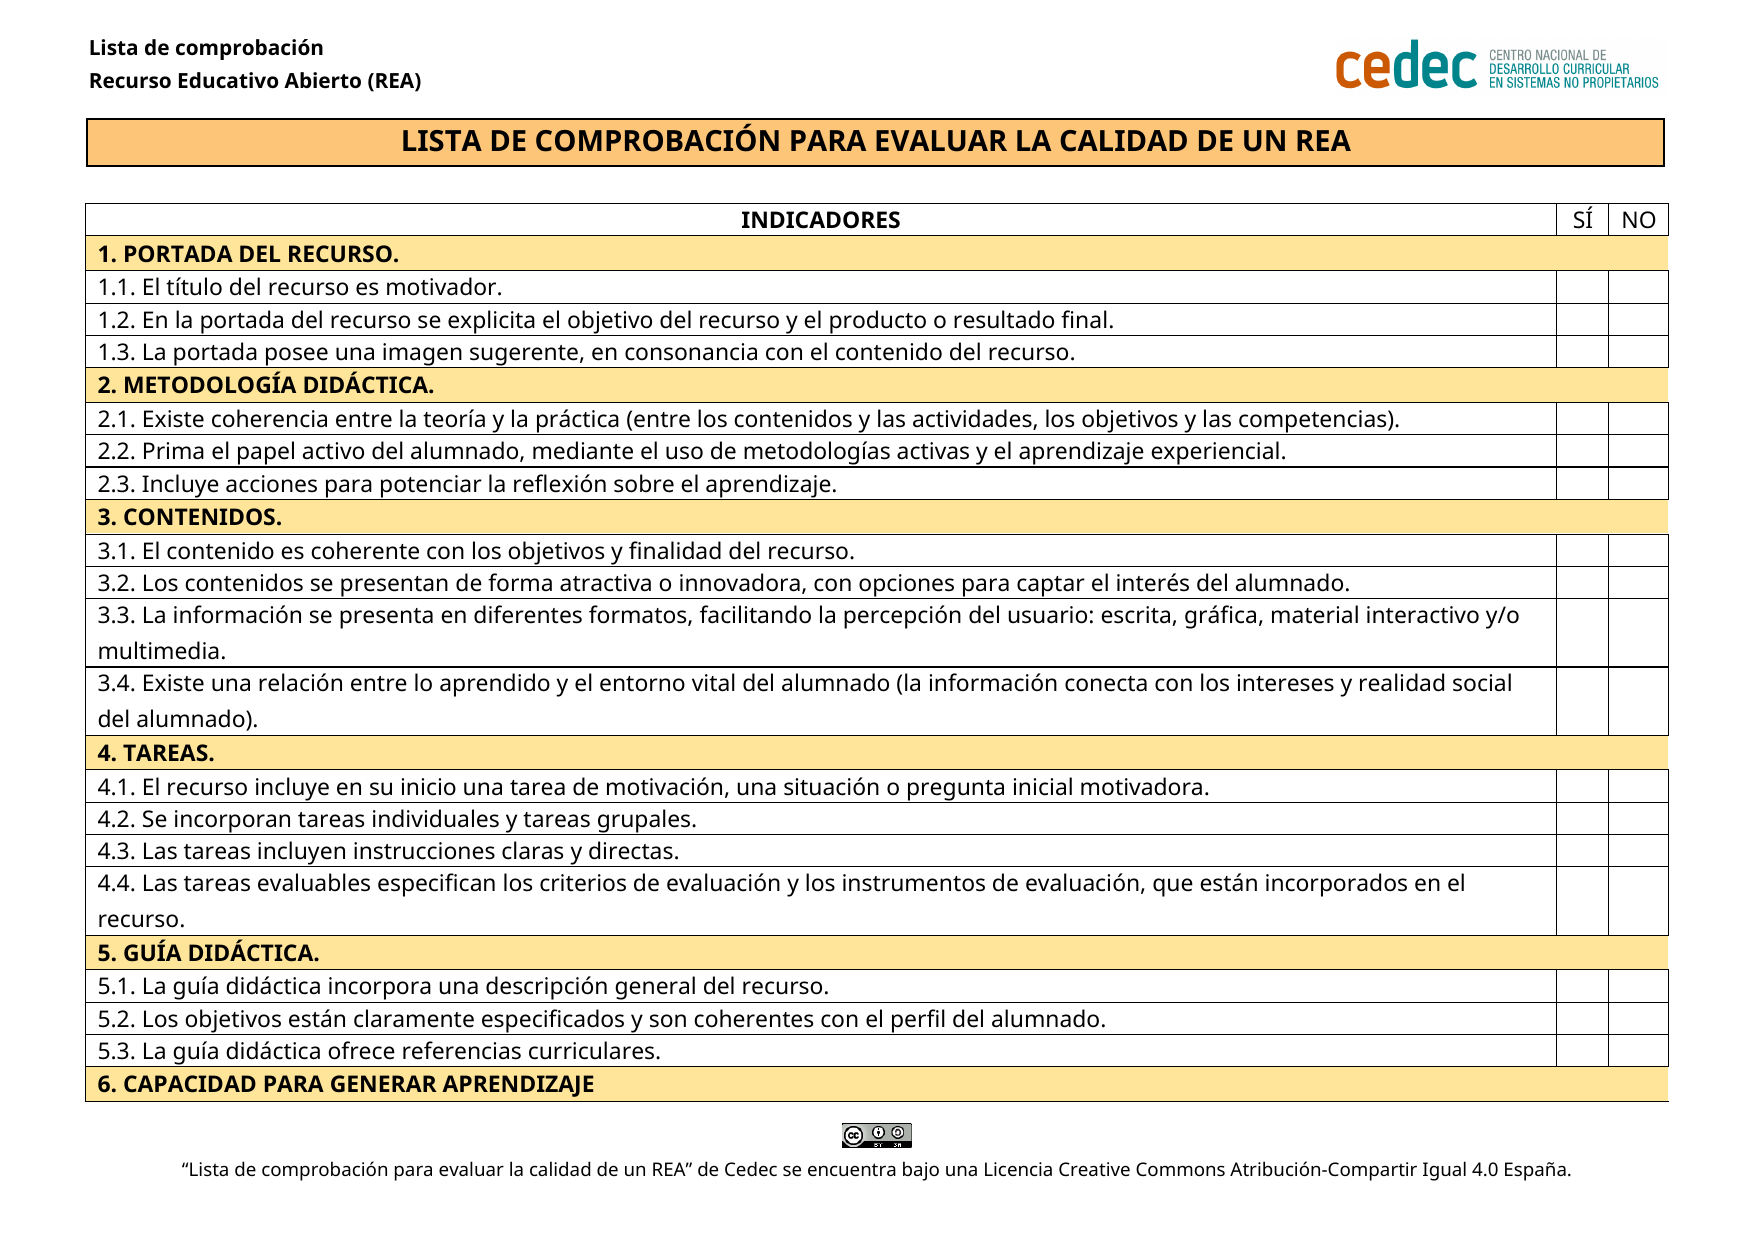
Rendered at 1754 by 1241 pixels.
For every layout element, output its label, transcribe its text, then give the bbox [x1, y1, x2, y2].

table_cell [1557, 403, 1608, 434]
picture [842, 1123, 912, 1148]
table_cell 4. TAREAS. [86, 736, 1668, 769]
table_cell 4.3. Las tareas incluyen instrucciones claras y directas. [86, 835, 1556, 866]
table_cell [1609, 403, 1668, 434]
table_cell [1609, 336, 1668, 367]
table_cell 5.3. La guía didáctica ofrece referencias curriculares. [86, 1035, 1556, 1066]
table_cell [1557, 970, 1608, 1002]
table_cell 2.2. Prima el papel activo del alumnado, mediante el uso de metodologías activas y el aprendizaje experiencial. [86, 435, 1556, 466]
table_cell [1609, 271, 1668, 302]
table_cell 1.2. En la portada del recurso se explicita el objetivo del recurso y el producto o resultado final. [86, 304, 1556, 335]
table_cell 1.3. La portada posee una imagen sugerente, en consonancia con el contenido del recurso. [86, 336, 1556, 367]
table_cell 5. GUÍA DIDÁCTICA. [86, 936, 1668, 969]
table_cell [1609, 770, 1668, 802]
table_cell 6. CAPACIDAD PARA GENERAR APRENDIZAJE [86, 1067, 1668, 1101]
table_cell 2.1. Existe coherencia entre la teoría y la práctica (entre los contenidos y las actividades, los objetivos y las competencias). [86, 403, 1556, 434]
table_cell [1609, 803, 1668, 834]
table_cell [1557, 770, 1608, 802]
table_header LISTA DE COMPROBACIÓN PARA EVALUAR LA CALIDAD DE UN REA [88, 120, 1663, 165]
table_cell 3.1. El contenido es coherente con los objetivos y finalidad del recurso. [86, 535, 1556, 566]
table_cell [1557, 304, 1608, 335]
table_cell [1609, 970, 1668, 1002]
table_header NO [1609, 204, 1668, 235]
table_cell 3.2. Los contenidos se presentan de forma atractiva o innovadora, con opciones para captar el interés del alumnado. [86, 567, 1556, 598]
table_cell 5.2. Los objetivos están claramente especificados y son coherentes con el perfil del alumnado. [86, 1003, 1556, 1034]
table_cell [1557, 271, 1608, 302]
table_cell 3.4. Existe una relación entre lo aprendido y el entorno vital del alumnado (la información conecta con los intereses y realidad social del alumnado). [86, 668, 1556, 734]
table_cell 3. CONTENIDOS. [86, 500, 1668, 533]
table_cell 4.4. Las tareas evaluables especifican los criterios de evaluación y los instrumentos de evaluación, que están incorporados en el recurso. [86, 867, 1556, 934]
table_cell 3.3. La información se presenta en diferentes formatos, facilitando la percepción del usuario: escrita, gráfica, material interactivo y/o multimedia. [86, 599, 1556, 666]
table_cell 4.2. Se incorporan tareas individuales y tareas grupales. [86, 803, 1556, 834]
table_cell [1557, 1003, 1608, 1034]
table_cell [1609, 668, 1668, 734]
table_cell 5.1. La guía didáctica incorpora una descripción general del recurso. [86, 970, 1556, 1002]
table_cell 2.3. Incluye acciones para potenciar la reflexión sobre el aprendizaje. [86, 468, 1556, 499]
table_cell [1557, 867, 1608, 934]
table_cell [1557, 803, 1608, 834]
table_cell [1609, 599, 1668, 666]
picture [1334, 37, 1666, 97]
table_cell [1557, 535, 1608, 566]
table_cell [1609, 1035, 1668, 1066]
table_cell 1.1. El título del recurso es motivador. [86, 271, 1556, 302]
table_cell [1609, 535, 1668, 566]
table_cell [1557, 1035, 1608, 1066]
table_cell [1609, 468, 1668, 499]
table_cell [1557, 435, 1608, 466]
table_cell [1557, 599, 1608, 666]
table_cell [1557, 567, 1608, 598]
table_cell [1609, 835, 1668, 866]
table_cell [1609, 867, 1668, 934]
table_cell 1. PORTADA DEL RECURSO. [86, 236, 1668, 270]
table_cell [1557, 336, 1608, 367]
table_cell [1557, 668, 1608, 734]
table_header INDICADORES [86, 204, 1556, 235]
table_cell [1609, 435, 1668, 466]
table_cell [1609, 1003, 1668, 1034]
table_cell 4.1. El recurso incluye en su inicio una tarea de motivación, una situación o pregunta inicial motivadora. [86, 770, 1556, 802]
table_cell [1557, 835, 1608, 866]
table_cell [1557, 468, 1608, 499]
table_cell [1609, 304, 1668, 335]
table_cell 2. METODOLOGÍA DIDÁCTICA. [86, 368, 1668, 402]
table_cell [1609, 567, 1668, 598]
table_header SÍ [1557, 204, 1608, 235]
